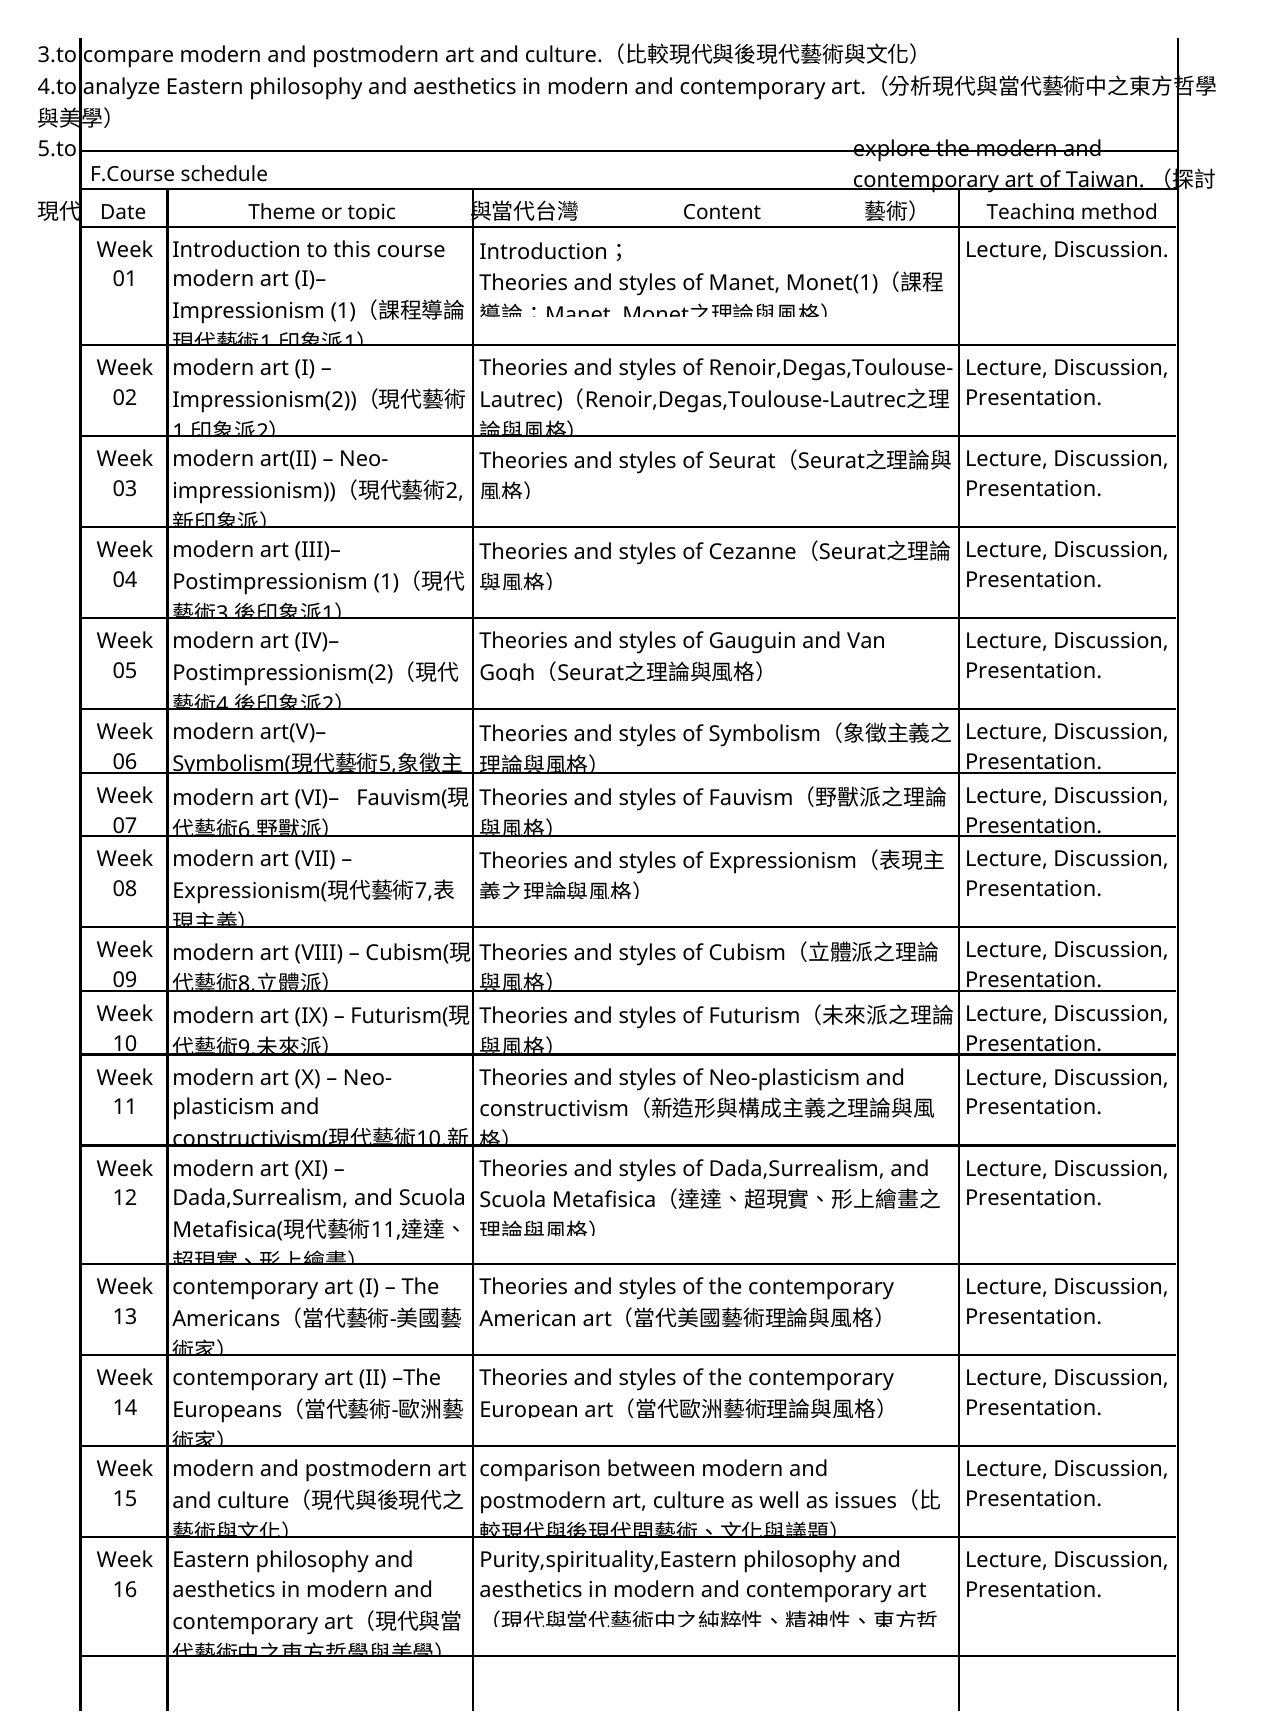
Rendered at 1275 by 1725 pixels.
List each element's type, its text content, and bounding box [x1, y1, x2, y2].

text Lecture, Discussion, Presentation. [965, 1153, 1174, 1208]
text modern art (VIII) – Cubism(現代藝術8,立體派） [172, 934, 471, 989]
text modern and postmodern art and culture（現代與後現代之藝術與文化） [172, 1453, 471, 1536]
text Date [88, 197, 157, 219]
text 5.to explore the modern and contemporary art of Taiwan. （探討現代與當代台灣藝術） [82, 190, 166, 226]
text Week 07 [84, 780, 165, 835]
text Lecture, Discussion. [965, 234, 1174, 261]
text Theories and styles of Symbolism（象徵主義之理論與風格） [479, 716, 958, 771]
text Lecture, Discussion, Presentation. [965, 1062, 1174, 1117]
text Theories and styles of Renoir,Degas,Toulouse-Lautrec)（Renoir,Degas,Toulouse-Lautrec之理論與風格） [479, 352, 958, 435]
text modern art (III)– Postimpressionism (1)（現代藝術3,後印象派1） [172, 534, 471, 617]
text Week 02 [84, 352, 165, 407]
text modern art (IV)– Postimpressionism(2)（現代藝術4,後印象派2） [172, 625, 471, 708]
text Lecture, Discussion, Presentation. [965, 625, 1174, 680]
text Theories and styles of Dada,Surrealism, and Scuola Metafisica（達達、超現實、形上繪畫之理論與風格） [479, 1153, 958, 1235]
text modern art (IX) – Futurism(現代藝術9,未來派） [172, 998, 471, 1053]
text Theories and styles of Futurism（未來派之理論與風格） [479, 998, 958, 1053]
text Theories and styles of Cezanne（Seurat之理論與風格） [479, 534, 958, 589]
text 5.to explore the modern and contemporary art of Taiwan. （探討現代與當代台灣藝術） [474, 190, 958, 226]
text Week 13 [84, 1271, 165, 1326]
text Week 06 [84, 716, 165, 771]
text Theories and styles of the contemporary American art（當代美國藝術理論與風格） [479, 1271, 958, 1326]
text Lecture, Discussion, Presentation. [965, 998, 1174, 1053]
text Week 11 [84, 1062, 165, 1117]
text Week 08 [84, 843, 165, 898]
text compare modern and postmodern art and culture.（比較現代與後現代藝術與文化） [82, 37, 1178, 69]
text Week 12 [84, 1153, 165, 1208]
text 4.to analyze Eastern philosophy and aesthetics in modern and contemporary art.（分析現代與當代藝術中之東方哲學與美學） [1179, 69, 1237, 133]
text 4.to analyze Eastern philosophy and aesthetics in modern and contemporary art.（分析現代與當代藝術中之東方哲學與美學） [82, 69, 1177, 133]
text modern art (VII) – Expressionism(現代藝術7,表現主義） [172, 843, 471, 926]
text Eastern philosophy and aesthetics in modern and contemporary art（現代與當代藝術中之東方哲學與美學） [172, 1544, 471, 1654]
text Week 09 [84, 934, 165, 989]
text Lecture, Discussion, Presentation. [965, 352, 1174, 407]
text modern art (VI)– Fauvism(現代藝術6,野獸派） [172, 780, 471, 835]
text modern art(II) – Neo-impressionism))（現代藝術2,新印象派） [172, 443, 471, 526]
text 3.to [37, 37, 81, 69]
text 5.to explore the modern and contemporary art of Taiwan. （探討現代與當代台灣藝術） [1179, 133, 1237, 226]
text Theories and styles of Fauvism（野獸派之理論與風格） [479, 780, 958, 835]
text Lecture, Discussion, Presentation. [965, 934, 1174, 989]
text Lecture, Discussion, Presentation. [965, 443, 1174, 498]
text modern art (I) – Impressionism(2))（現代藝術1,印象派2） [172, 352, 471, 435]
text Week 04 [84, 534, 165, 589]
text Lecture, Discussion, Presentation. [965, 1271, 1174, 1326]
text modern art (X) – Neo-plasticism and constructivism(現代藝術10,新造形與構成主義） [172, 1062, 471, 1144]
text Theories and styles of Cubism（立體派之理論與風格） [479, 934, 958, 989]
text comparison between modern and postmodern art, culture as well as issues（比較現代與後現代間藝術、文化與議題） [479, 1453, 958, 1536]
text 5.to explore the modern and contemporary art of Taiwan. （探討現代與當代台灣藝術） [82, 133, 1177, 150]
text Week 10 [84, 998, 165, 1053]
text Lecture, Discussion, Presentation. [965, 716, 1174, 771]
text 4.to analyze Eastern philosophy and aesthetics in modern and contemporary art.（分析現代與當代藝術中之東方哲學與美學） [37, 69, 79, 133]
text Lecture, Discussion, Presentation. [965, 843, 1174, 898]
text modern art (I)– Impressionism (1)（課程導論；現代藝術1,印象派1） [172, 263, 471, 344]
text contemporary art (I) – The Americans（當代藝術-美國藝術家） [172, 1271, 471, 1354]
text Week 03 [84, 443, 165, 498]
text Theories and styles of Manet, Monet(1)（課程導論；Manet, Monet之理論與風格） [479, 265, 958, 316]
text Week 15 [84, 1453, 165, 1508]
text 5.to explore the modern and contemporary art of Taiwan. （探討現代與當代台灣藝術） [169, 190, 472, 226]
text 5.to explore the modern and contemporary art of Taiwan. （探討現代與當代台灣藝術） [960, 190, 1177, 226]
text modern art(V)– Symbolism(現代藝術5,象徵主義） [172, 716, 471, 771]
text Week 05 [84, 625, 165, 680]
text Theories and styles of Gauguin and Van Gogh（Seurat之理論與風格） [479, 625, 958, 680]
text 5.to explore the modern and contemporary art of Taiwan. （探討現代與當代台灣藝術） [37, 133, 79, 226]
text F.Course schedule [90, 159, 853, 182]
text Theories and styles of Expressionism（表現主義之理論與風格） [479, 843, 958, 898]
text Lecture, Discussion, Presentation. [965, 1544, 1174, 1599]
text Theories and styles of the contemporary European art（當代歐洲藝術理論與風格） [479, 1362, 958, 1417]
text Theories and styles of Neo-plasticism and constructivism（新造形與構成主義之理論與風格） [479, 1062, 958, 1144]
text Introduction； [479, 234, 958, 265]
text Week 16 [84, 1544, 165, 1599]
text Week 14 [84, 1362, 165, 1417]
text Teaching method [976, 197, 1168, 219]
text Lecture, Discussion, Presentation. [965, 1362, 1174, 1417]
text 5.to explore the modern and contemporary art of Taiwan. （探討現代與當代台灣藝術） [82, 152, 1177, 188]
text Theme or topic [174, 197, 470, 219]
text Content [579, 197, 864, 219]
text Introduction to this course [172, 234, 471, 263]
text Lecture, Discussion, Presentation. [965, 1453, 1174, 1508]
text Lecture, Discussion, Presentation. [965, 780, 1174, 835]
text [1179, 37, 1237, 69]
text modern art (XI) – Dada,Surrealism, and Scuola Metafisica(現代藝術11,達達、超現實、形上繪畫） [172, 1153, 471, 1263]
text Theories and styles of Seurat（Seurat之理論與風格） [479, 443, 958, 498]
text Lecture, Discussion, Presentation. [965, 534, 1174, 589]
text contemporary art (II) –The Europeans（當代藝術-歐洲藝術家） [172, 1362, 471, 1445]
text Purity,spirituality,Eastern philosophy and aesthetics in modern and contemporary art（現代與當代藝術中之純粹性、精神性、東方哲學與美學） [479, 1544, 958, 1627]
text Week 01 [84, 234, 165, 289]
